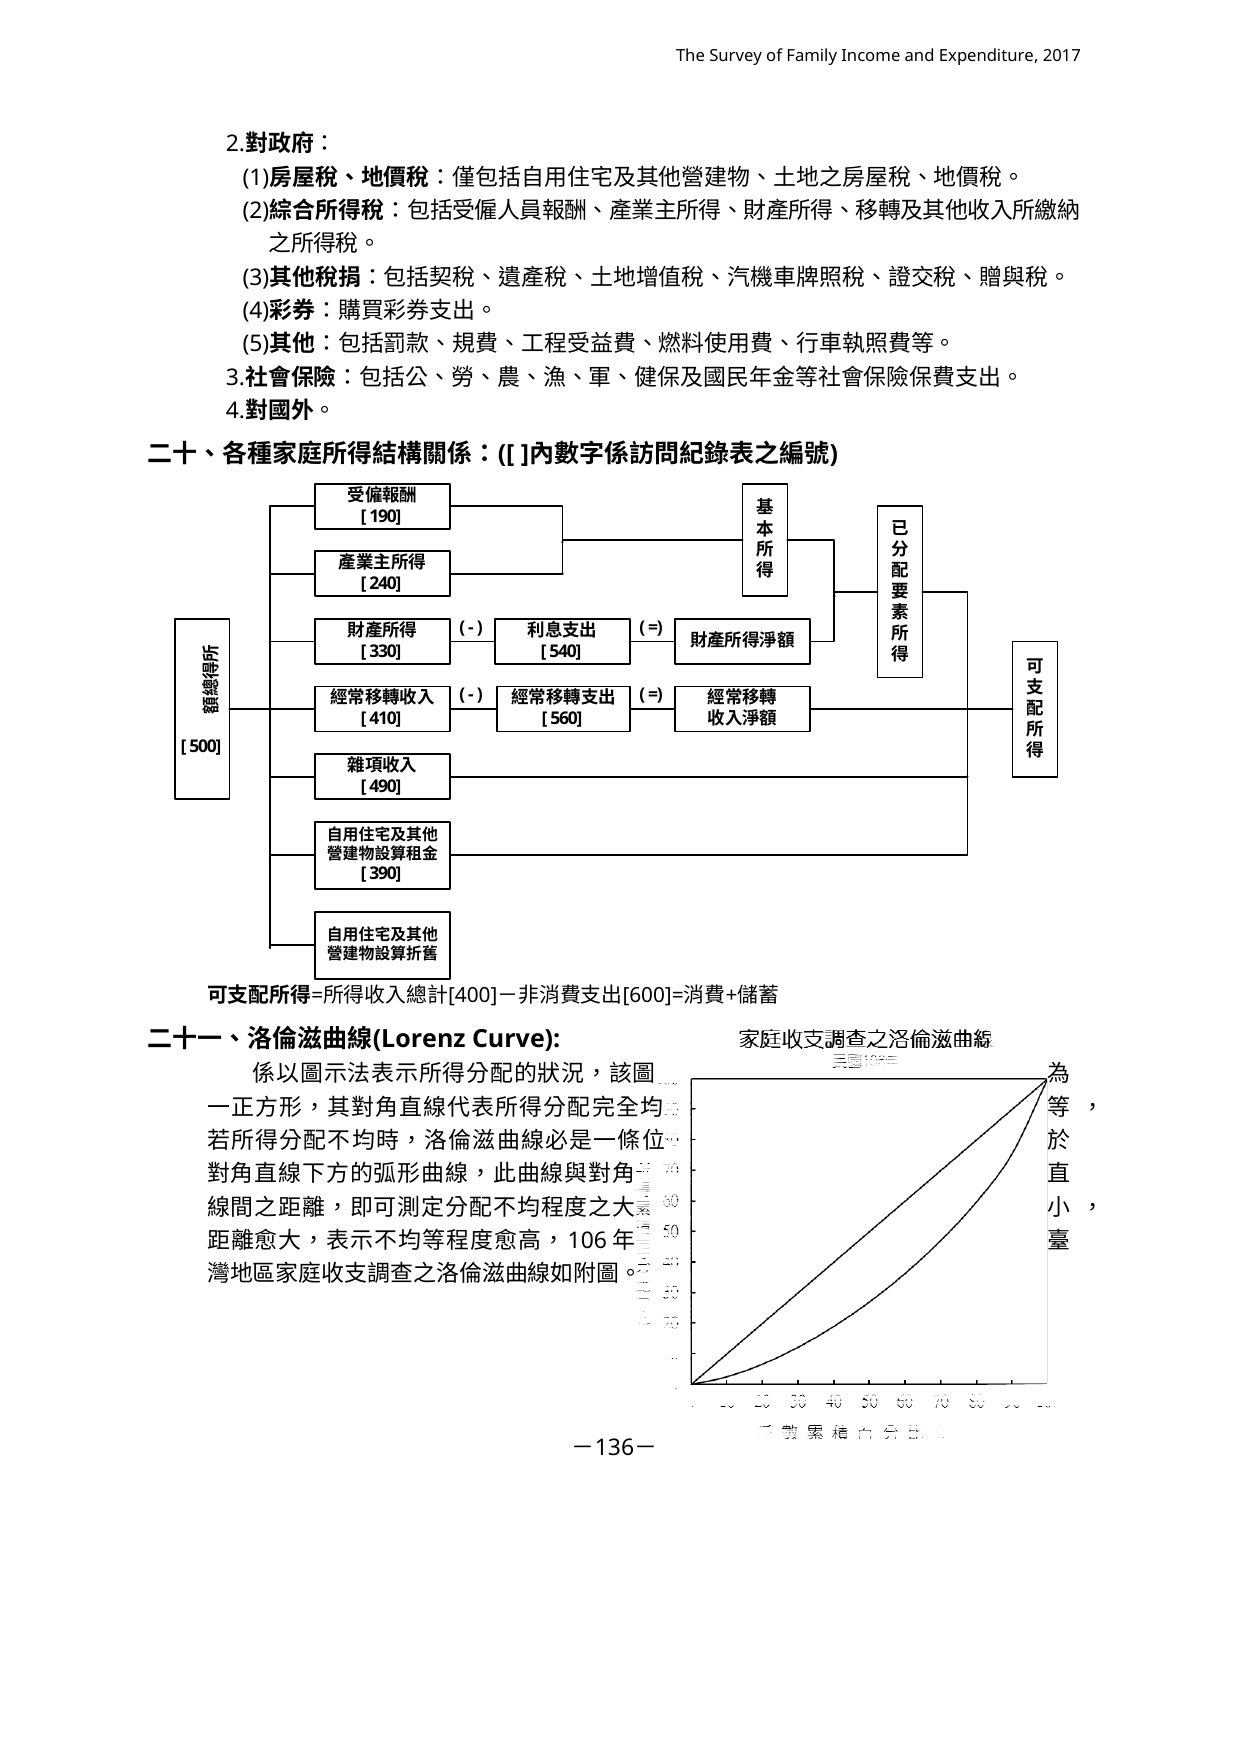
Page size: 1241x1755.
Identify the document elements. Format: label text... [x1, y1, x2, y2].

text 係以圖示法表示所得分配的狀況，該圖為一正方形，其對角直線代表所得分配完全均等，若所得分配不均時，洛倫滋曲線必是一條位於對角直線下方的弧形曲線，此曲線與對角直線間之距離，即可測定分配不均程度之大小，距離愈大，表示不均等程度愈高，106年臺灣地區家庭收支調查之洛倫滋曲線如附圖。 [890, 1084, 1047, 1288]
text (1)房屋稅、地價稅：僅包括自用住宅及其他營建物、土地之房屋稅、地價稅。 [242, 158, 1081, 192]
text 3.社會保險：包括公、勞、農、漁、軍、健保及國民年金等社會保險保費支出。 [226, 358, 1081, 392]
text 係以圖示法表示所得分配的狀況，該圖為一正方形，其對角直線代表所得分配完全均等，若所得分配不均時，洛倫滋曲線必是一條位於對角直線下方的弧形曲線，此曲線與對角直線間之距離，即可測定分配不均程度之大小，距離愈大，表示不均等程度愈高，106年臺灣地區家庭收支調查之洛倫滋曲線如附圖。 [806, 1086, 1043, 1288]
text 二十一、洛倫滋曲線(Lorenz Curve): [148, 1017, 1081, 1055]
text (4)彩券：購買彩券支出。 [242, 292, 1081, 325]
text 係以圖示法表示所得分配的狀況，該圖為一正方形，其對角直線代表所得分配完全均等，若所得分配不均時，洛倫滋曲線必是一條位於對角直線下方的弧形曲線，此曲線與對角直線間之距離，即可測定分配不均程度之大小，距離愈大，表示不均等程度愈高，106年臺灣地區家庭收支調查之洛倫滋曲線如附圖。 [207, 1055, 1081, 1288]
text (5)其他：包括罰款、規費、工程受益費、燃料使用費、行車執照費等。 [242, 325, 1081, 358]
text 二十、各種家庭所得結構關係：([ ]內數字係訪問紀錄表之編號) [148, 435, 1081, 469]
text 係以圖示法表示所得分配的狀況，該圖為一正方形，其對角直線代表所得分配完全均等，若所得分配不均時，洛倫滋曲線必是一條位於對角直線下方的弧形曲線，此曲線與對角直線間之距離，即可測定分配不均程度之大小，距離愈大，表示不均等程度愈高，106年臺灣地區家庭收支調查之洛倫滋曲線如附圖。 [692, 1080, 1044, 1288]
text 可支配所得=所得收入總計[400]－非消費支出[600]=消費+儲蓄 [207, 469, 1081, 1007]
text 2.對政府： [226, 125, 1081, 158]
text 4.對國外。 [226, 392, 1081, 425]
text (3)其他稅捐：包括契稅、遺產稅、土地增值稅、汽機車牌照稅、證交稅、贈與稅。 [242, 258, 1081, 292]
text (2)綜合所得稅：包括受僱人員報酬、產業主所得、財產所得、移轉及其他收入所繳納之所得稅。 [242, 192, 1081, 258]
